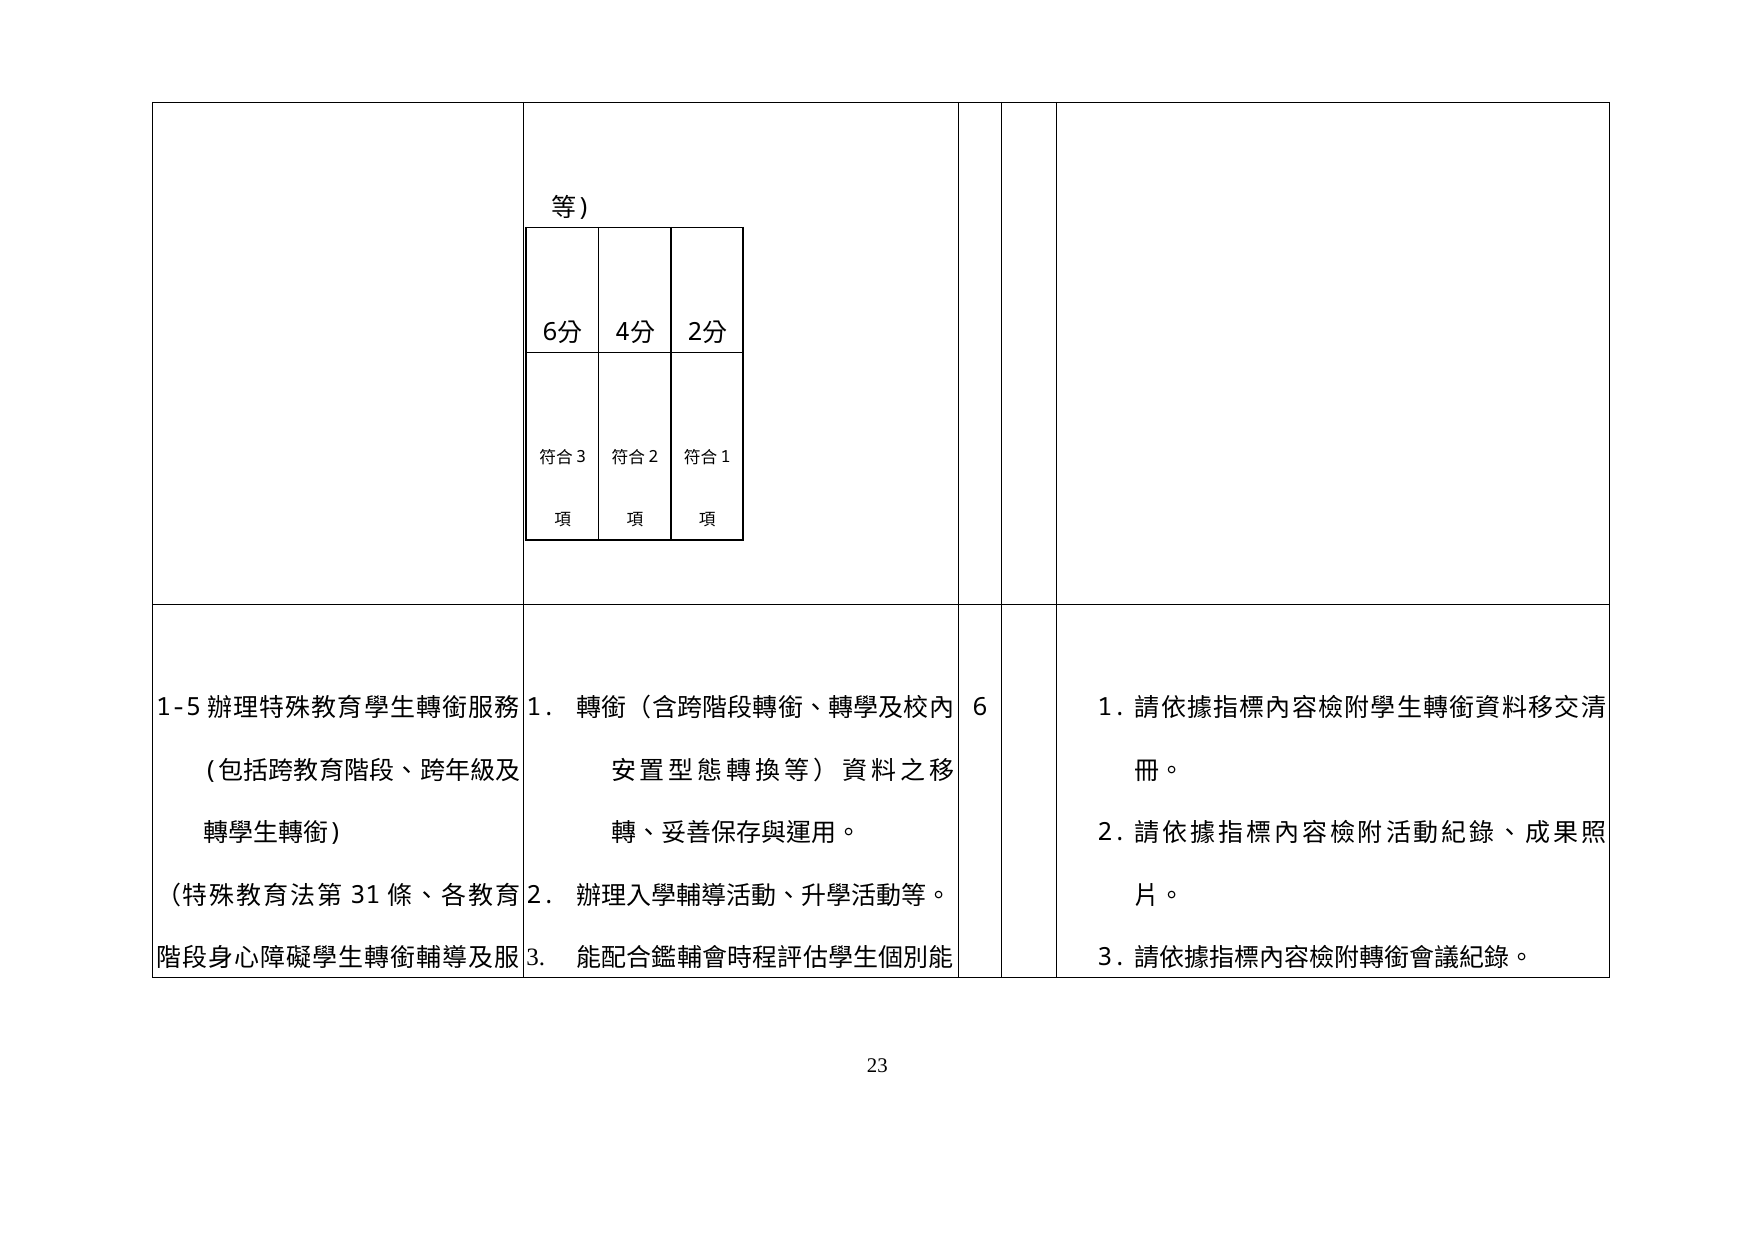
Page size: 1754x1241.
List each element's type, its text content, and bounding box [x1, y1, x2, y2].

table_cell [1057, 103, 1609, 603]
table_cell 符合2項 [599, 353, 670, 539]
table_cell 符合3項 [527, 353, 598, 539]
table_cell 1-5辦理特殊教育學生轉銜服務(包括跨教育階段、跨年級及轉學生轉銜) （特殊教育法第31條、各教育階段身心障礙學生轉銜輔導及服 [153, 605, 523, 977]
table_cell [1002, 605, 1056, 977]
table_cell 6 [959, 605, 1001, 977]
table_cell [1002, 103, 1056, 603]
table_cell 符合1項 [672, 353, 742, 539]
table_cell 等) [524, 103, 958, 603]
table_header 6分 [527, 228, 598, 352]
table_header 4分 [599, 228, 670, 352]
table_cell [959, 103, 1001, 603]
table_header 2分 [672, 228, 742, 352]
table_cell 請依據指標內容檢附學生轉銜資料移交清冊。 請依據指標內容檢附活動紀錄、成果照片。 請依據指標內容檢附轉銜會議紀錄。 請確實填寫表C [1057, 605, 1609, 977]
table_cell [153, 103, 523, 603]
table_cell 轉銜（含跨階段轉銜、轉學及校內安置型態轉換等）資料之移轉、妥善保存與運用。 辦理入學輔導活動、升學活動等。 能配合鑑輔會時程評估學生個別能 [524, 605, 958, 977]
